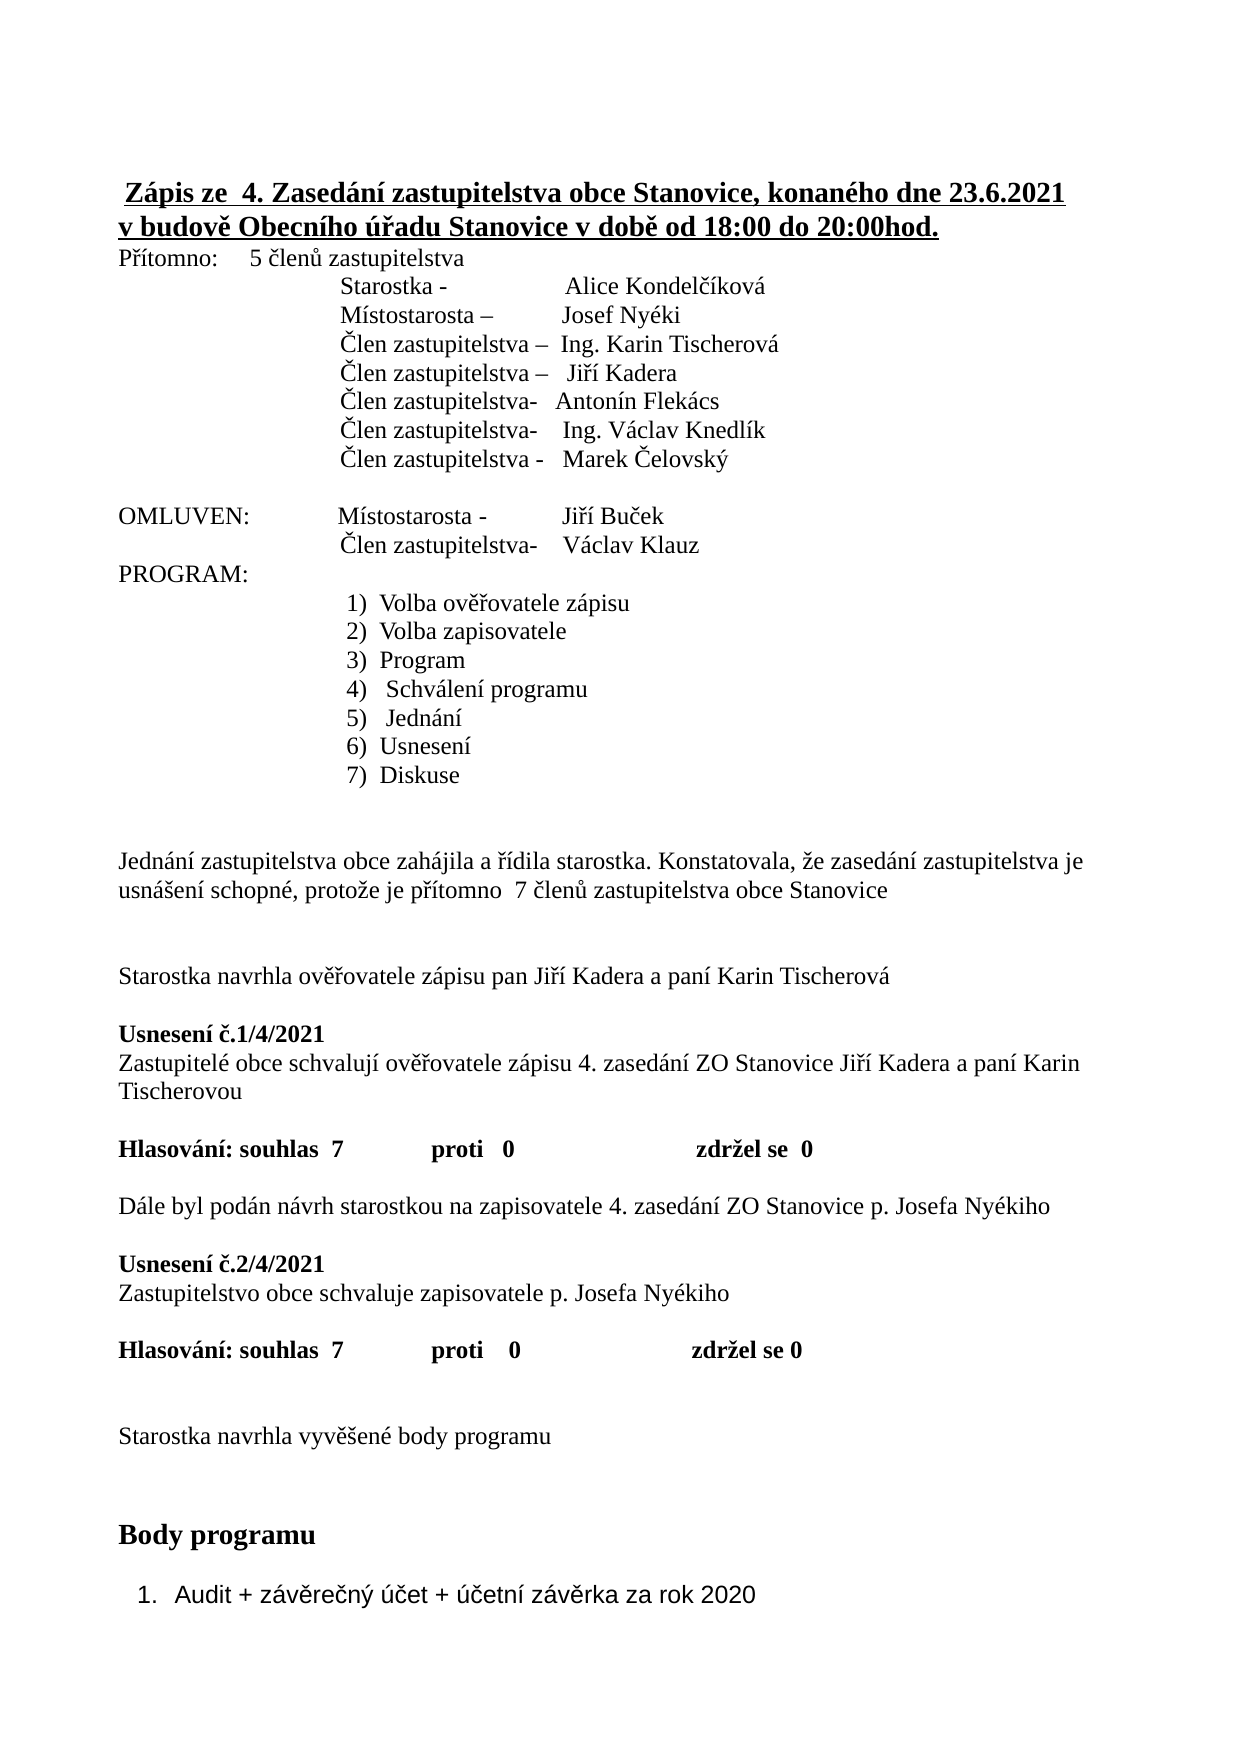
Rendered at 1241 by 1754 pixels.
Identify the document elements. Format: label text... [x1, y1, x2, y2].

text Zastupitelé obce schvalují ověřovatele zápisu 4. zasedání ZO Stanovice Jiří Kadera a paní Karin Tischerovou [118, 1048, 1122, 1105]
text Dále byl podán návrh starostkou na zapisovatele 4. zasedání ZO Stanovice p. Josefa Nyékiho [118, 1191, 1122, 1220]
text Jednání zastupitelstva obce zahájila a řídila starostka. Konstatovala, že zasedání zastupitelstva je usnášení schopné, protože je přítomno 7 členů zastupitelstva obce Stanovice [118, 846, 1122, 904]
text Hlasování: souhlas 7 proti 0 zdržel se 0 [118, 1335, 1122, 1364]
text Starostka - Alice Kondelčíková [118, 271, 1122, 300]
text v budově Obecního úřadu Stanovice v době od 18:00 do 20:00hod. [118, 209, 1122, 243]
text 6) Usnesení [118, 731, 1122, 760]
text Člen zastupitelstva - Marek Čelovský [118, 444, 1122, 473]
text 7) Diskuse [118, 760, 1122, 789]
text 1) Volba ověřovatele zápisu [118, 588, 1122, 616]
text 5) Jednání [118, 703, 1122, 731]
text 4) Schválení programu [118, 674, 1122, 703]
text Starostka navrhla vyvěšené body programu [118, 1421, 1122, 1450]
text 2) Volba zapisovatele [118, 616, 1122, 645]
text Zápis ze 4. Zasedání zastupitelstva obce Stanovice, konaného dne 23.6.2021 [118, 176, 1122, 209]
text Starostka navrhla ověřovatele zápisu pan Jiří Kadera a paní Karin Tischerová [118, 961, 1122, 990]
text 3) Program [118, 645, 1122, 674]
text Body programu [118, 1517, 1122, 1551]
text Usnesení č.1/4/2021 [118, 1019, 1122, 1048]
list Audit + závěrečný účet + účetní závěrka za rok 2020 [137, 1579, 1122, 1608]
text Člen zastupitelstva – Jiří Kadera [118, 358, 1122, 386]
text Člen zastupitelstva- Václav Klauz [118, 530, 1122, 559]
text OMLUVEN: Místostarosta - Jiří Buček [118, 501, 1122, 530]
text PROGRAM: [118, 559, 1122, 588]
text Člen zastupitelstva – Ing. Karin Tischerová [118, 329, 1122, 358]
text Člen zastupitelstva- Ing. Václav Knedlík [118, 415, 1122, 444]
text Usnesení č.2/4/2021 [118, 1249, 1122, 1278]
text Místostarosta – Josef Nyéki [118, 300, 1122, 329]
text Hlasování: souhlas 7 proti 0 zdržel se 0 [118, 1134, 1122, 1163]
text Člen zastupitelstva- Antonín Flekács [118, 386, 1122, 415]
text Přítomno: 5 členů zastupitelstva [118, 243, 1122, 271]
text Zastupitelstvo obce schvaluje zapisovatele p. Josefa Nyékiho [118, 1278, 1122, 1306]
